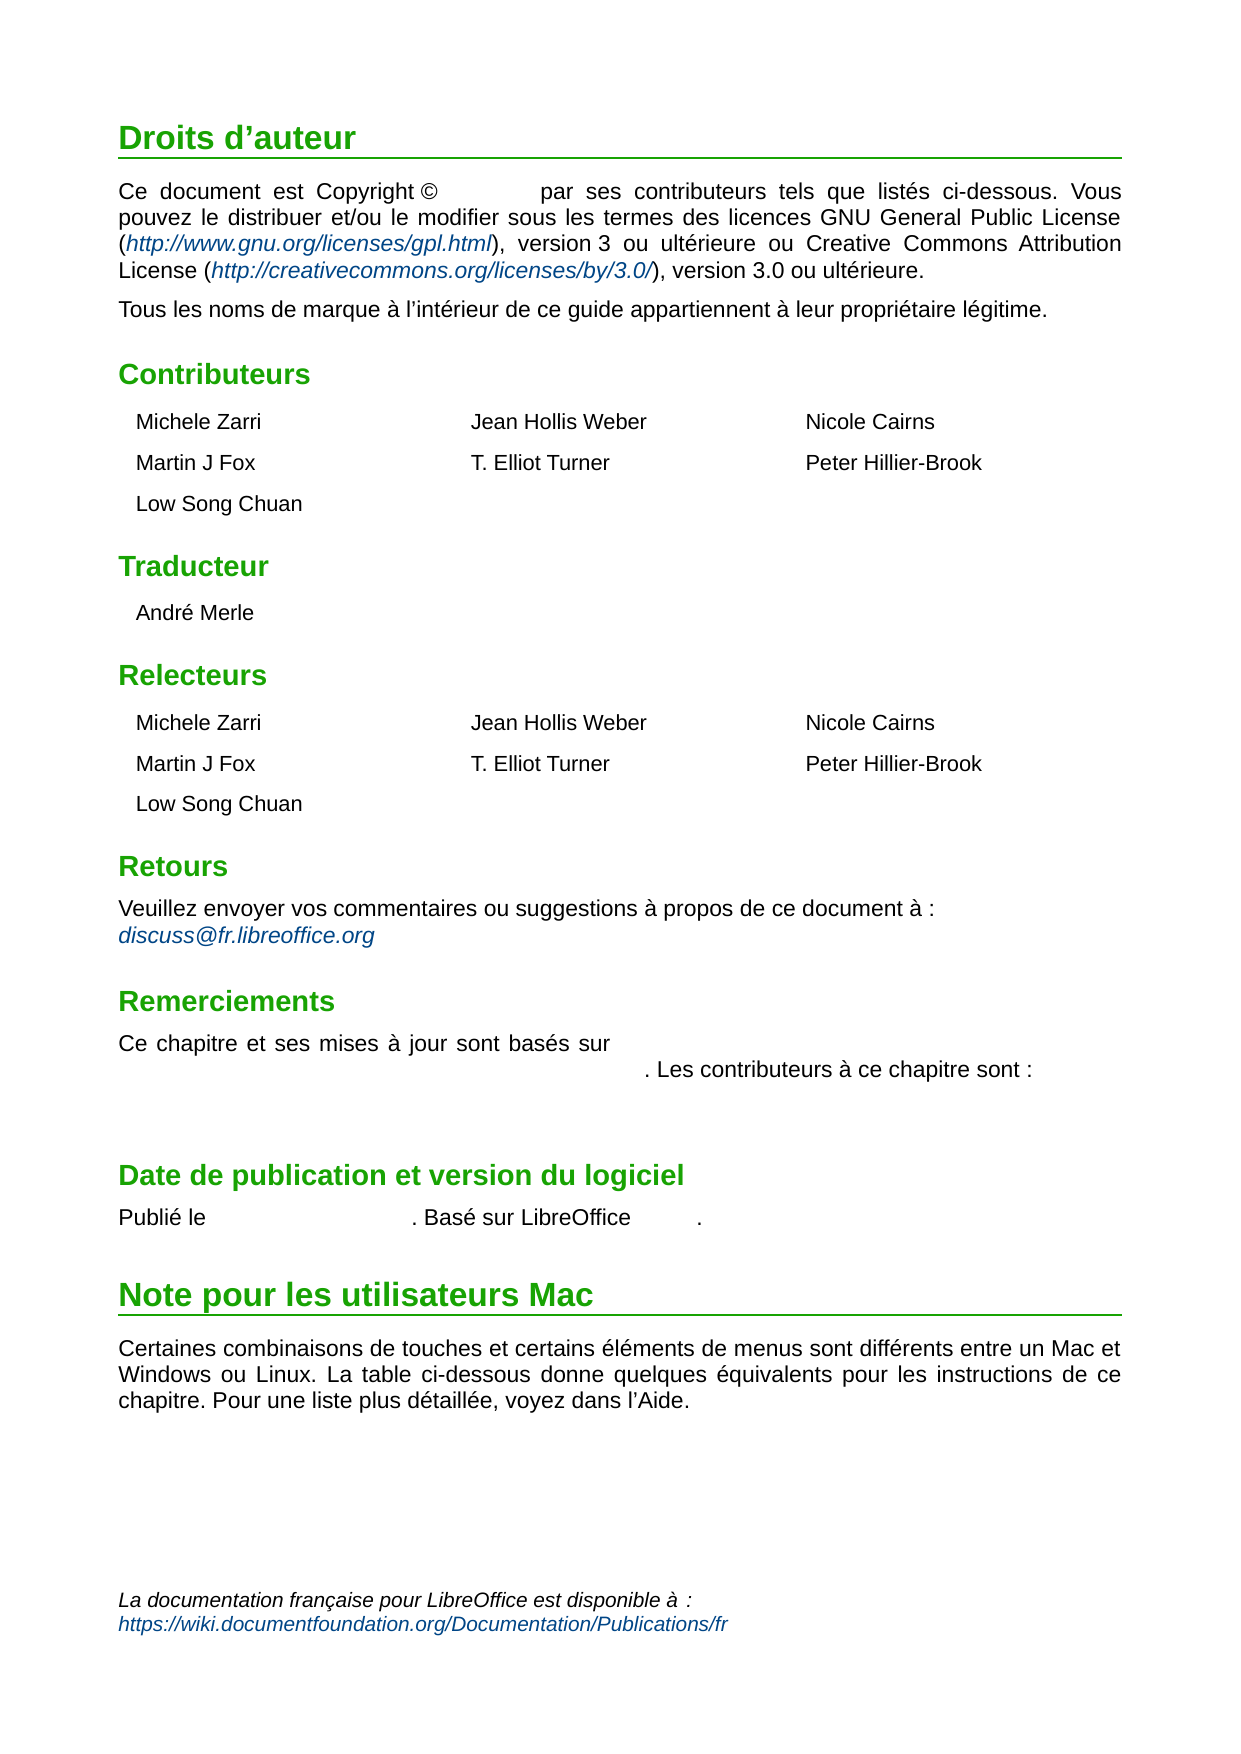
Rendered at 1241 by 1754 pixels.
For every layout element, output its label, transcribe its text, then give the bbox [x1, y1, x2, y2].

text Veuillez envoyer vos commentaires ou suggestions à propos de ce document à : discuss@fr.libreoffice.org [118, 895, 1122, 948]
subtitle Date de publication et version du logiciel [118, 1158, 1122, 1192]
text Ce chapitre et ses mises à jour sont basés sur <Chapitre 10 de OpenOffice.org 3.3 Impress Guide (anglais), LibreOffice 4.0 Introducing Impress (anglais>. Les contributeurs à ce chapitre sont : [118, 1029, 1122, 1082]
table_cell T. Elliot Turner [453, 444, 788, 485]
table_cell Peter Hillier-Brook [788, 444, 1123, 485]
subtitle Retours [118, 849, 1122, 883]
table_header [118, 1095, 452, 1135]
subtitle Traducteur [118, 548, 1122, 582]
table_cell [788, 485, 1123, 526]
table_header Jean Hollis Weber [453, 704, 788, 745]
table_cell Low Song Chuan [118, 485, 453, 526]
table_cell T. Elliot Turner [453, 745, 788, 786]
subtitle Contributeurs [118, 357, 1122, 391]
table_header Michele Zarri [118, 704, 453, 745]
table_cell Martin J Fox [118, 745, 453, 786]
table_header Nicole Cairns [788, 403, 1123, 444]
table_cell [788, 786, 1123, 826]
table_header Michele Zarri [118, 403, 453, 444]
subtitle Remerciements [118, 983, 1122, 1017]
text Publié le <1er octobre 2013>. Basé sur LibreOffice <4.0>. [118, 1204, 1122, 1231]
table_cell Low Song Chuan [118, 786, 453, 826]
table_header [787, 1095, 1122, 1135]
table_cell [453, 786, 788, 826]
subtitle Relecteurs [118, 658, 1122, 692]
table_cell Martin J Fox [118, 444, 453, 485]
table_cell Peter Hillier-Brook [788, 745, 1123, 786]
subtitle Note pour les utilisateurs Mac [118, 1275, 1122, 1314]
table_header Jean Hollis Weber [453, 403, 788, 444]
table_cell [453, 485, 788, 526]
text Certaines combinaisons de touches et certains éléments de menus sont différents entre un Mac et Windows ou Linux. La table ci-dessous donne quelques équivalents pour les instructions de ce chapitre. Pour une liste plus détaillée, voyez dans l’Aide. [118, 1334, 1122, 1414]
text Tous les noms de marque à l’intérieur de ce guide appartiennent à leur propriétaire légitime. [118, 296, 1122, 322]
table_header Nicole Cairns [788, 704, 1123, 745]
text Ce document est Copyright © <2012> par ses contributeurs tels que listés ci-dessous. Vous pouvez le distribuer et/ou le modifier sous les termes des licences GNU General Public License (http://www.gnu.org/licenses/gpl.html), version 3 ou ultérieure ou Creative Commons Attribution License (http://creativecommons.org/licenses/by/3.0/), version 3.0 ou ultérieure. [118, 178, 1122, 283]
subtitle Droits d’auteur [118, 118, 1122, 157]
table_header André Merle [118, 595, 453, 635]
table_header [453, 1095, 787, 1135]
table_header [453, 595, 787, 635]
table_header [788, 595, 1122, 635]
